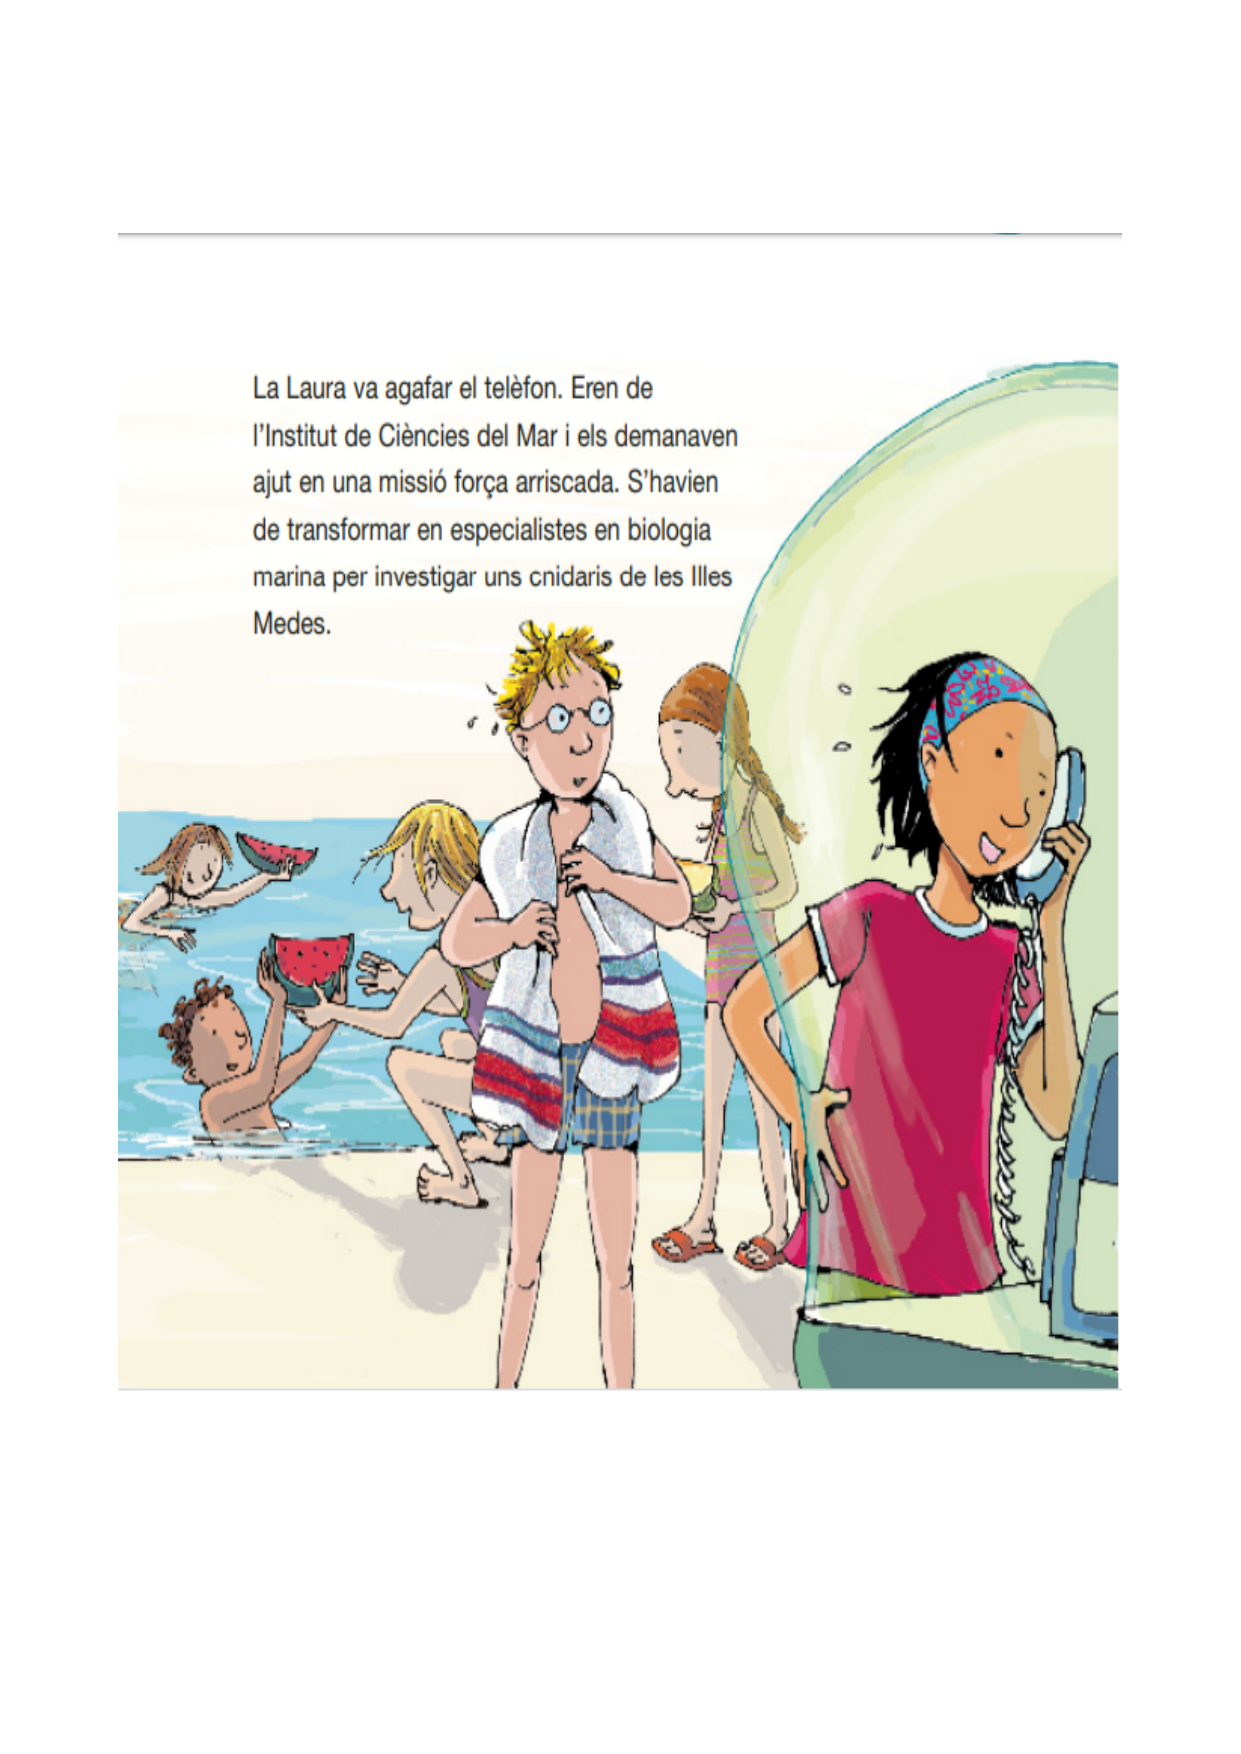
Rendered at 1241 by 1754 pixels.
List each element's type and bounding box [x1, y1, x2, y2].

picture [118, 233, 1123, 1395]
